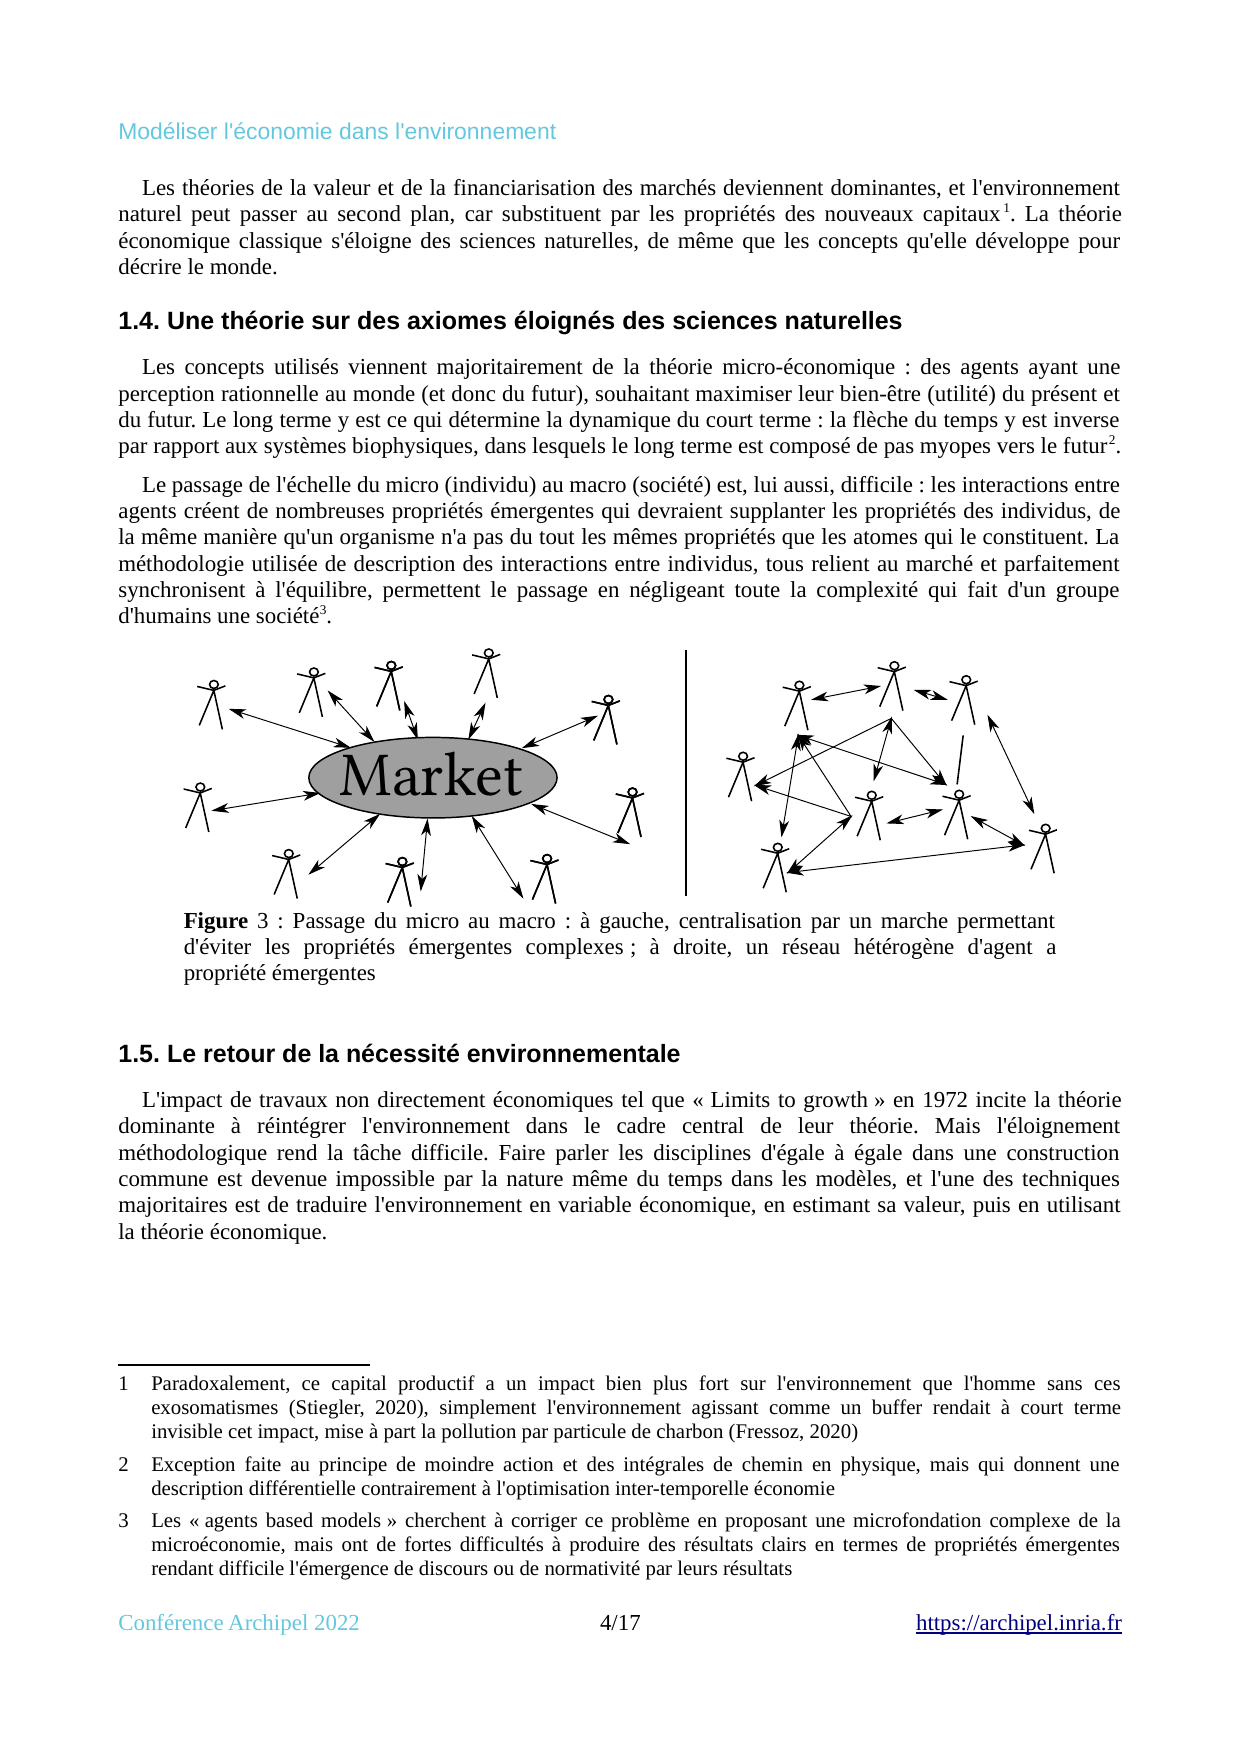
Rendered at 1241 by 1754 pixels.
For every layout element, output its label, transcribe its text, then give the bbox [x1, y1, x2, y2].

text Figure 3 : Passage du micro au macro : à gauche, centralisation par un marche permettant d'éviter les propriétés émergentes complexes ; à droite, un réseau hétérogène d'agent a propriété émergentes [183, 907, 1057, 986]
text Les « agents based models » cherchent à corriger ce problème en proposant une microfondation complexe de la microéconomie, mais ont de fortes difficultés à produire des résultats clairs en termes de propriétés émergentes rendant difficile l'émergence de discours ou de normativité par leurs résultats [118, 1508, 1122, 1580]
text Paradoxalement, ce capital productif a un impact bien plus fort sur l'environnement que l'homme sans ces exosomatismes (Stiegler, 2020), simplement l'environnement agissant comme un buffer rendait à court terme invisible cet impact, mise à part la pollution par particule de charbon (Fressoz, 2020) [118, 1371, 1122, 1443]
subtitle Le retour de la nécessité environnementale [118, 1039, 1122, 1068]
text L'impact de travaux non directement économiques tel que « Limits to growth » en 1972 incite la théorie dominante à réintégrer l'environnement dans le cadre central de leur théorie. Mais l'éloignement méthodologique rend la tâche difficile. Faire parler les disciplines d'égale à égale dans une construction commune est devenue impossible par la nature même du temps dans les modèles, et l'une des techniques majoritaires est de traduire l'environnement en variable économique, en estimant sa valeur, puis en utilisant la théorie économique. [118, 1086, 1122, 1244]
text Le passage de l'échelle du micro (individu) au macro (société) est, lui aussi, difficile : les interactions entre agents créent de nombreuses propriétés émergentes qui devraient supplanter les propriétés des individus, de la même manière qu'un organisme n'a pas du tout les mêmes propriétés que les atomes qui le constituent. La méthodologie utilisée de description des interactions entre individus, tous relient au marché et parfaitement synchronisent à l'équilibre, permettent le passage en négligeant toute la complexité qui fait d'un groupe d'humains une société. [118, 471, 1122, 629]
subtitle Une théorie sur des axiomes éloignés des sciences naturelles [118, 306, 1122, 335]
text Les concepts utilisés viennent majoritairement de la théorie micro-économique : des agents ayant une perception rationnelle au monde (et donc du futur), souhaitant maximiser leur bien-être (utilité) du présent et du futur. Le long terme y est ce qui détermine la dynamique du court terme : la flèche du temps y est inverse par rapport aux systèmes biophysiques, dans lesquels le long terme est composé de pas myopes vers le futur. [118, 353, 1122, 459]
text Les théories de la valeur et de la financiarisation des marchés deviennent dominantes, et l'environnement naturel peut passer au second plan, car substituent par les propriétés des nouveaux capitaux. La théorie économique classique s'éloigne des sciences naturelles, de même que les concepts qu'elle développe pour décrire le monde. [118, 174, 1122, 279]
text Exception faite au principe de moindre action et des intégrales de chemin en physique, mais qui donnent une description différentielle contrairement à l'optimisation inter-temporelle économie [118, 1452, 1122, 1500]
